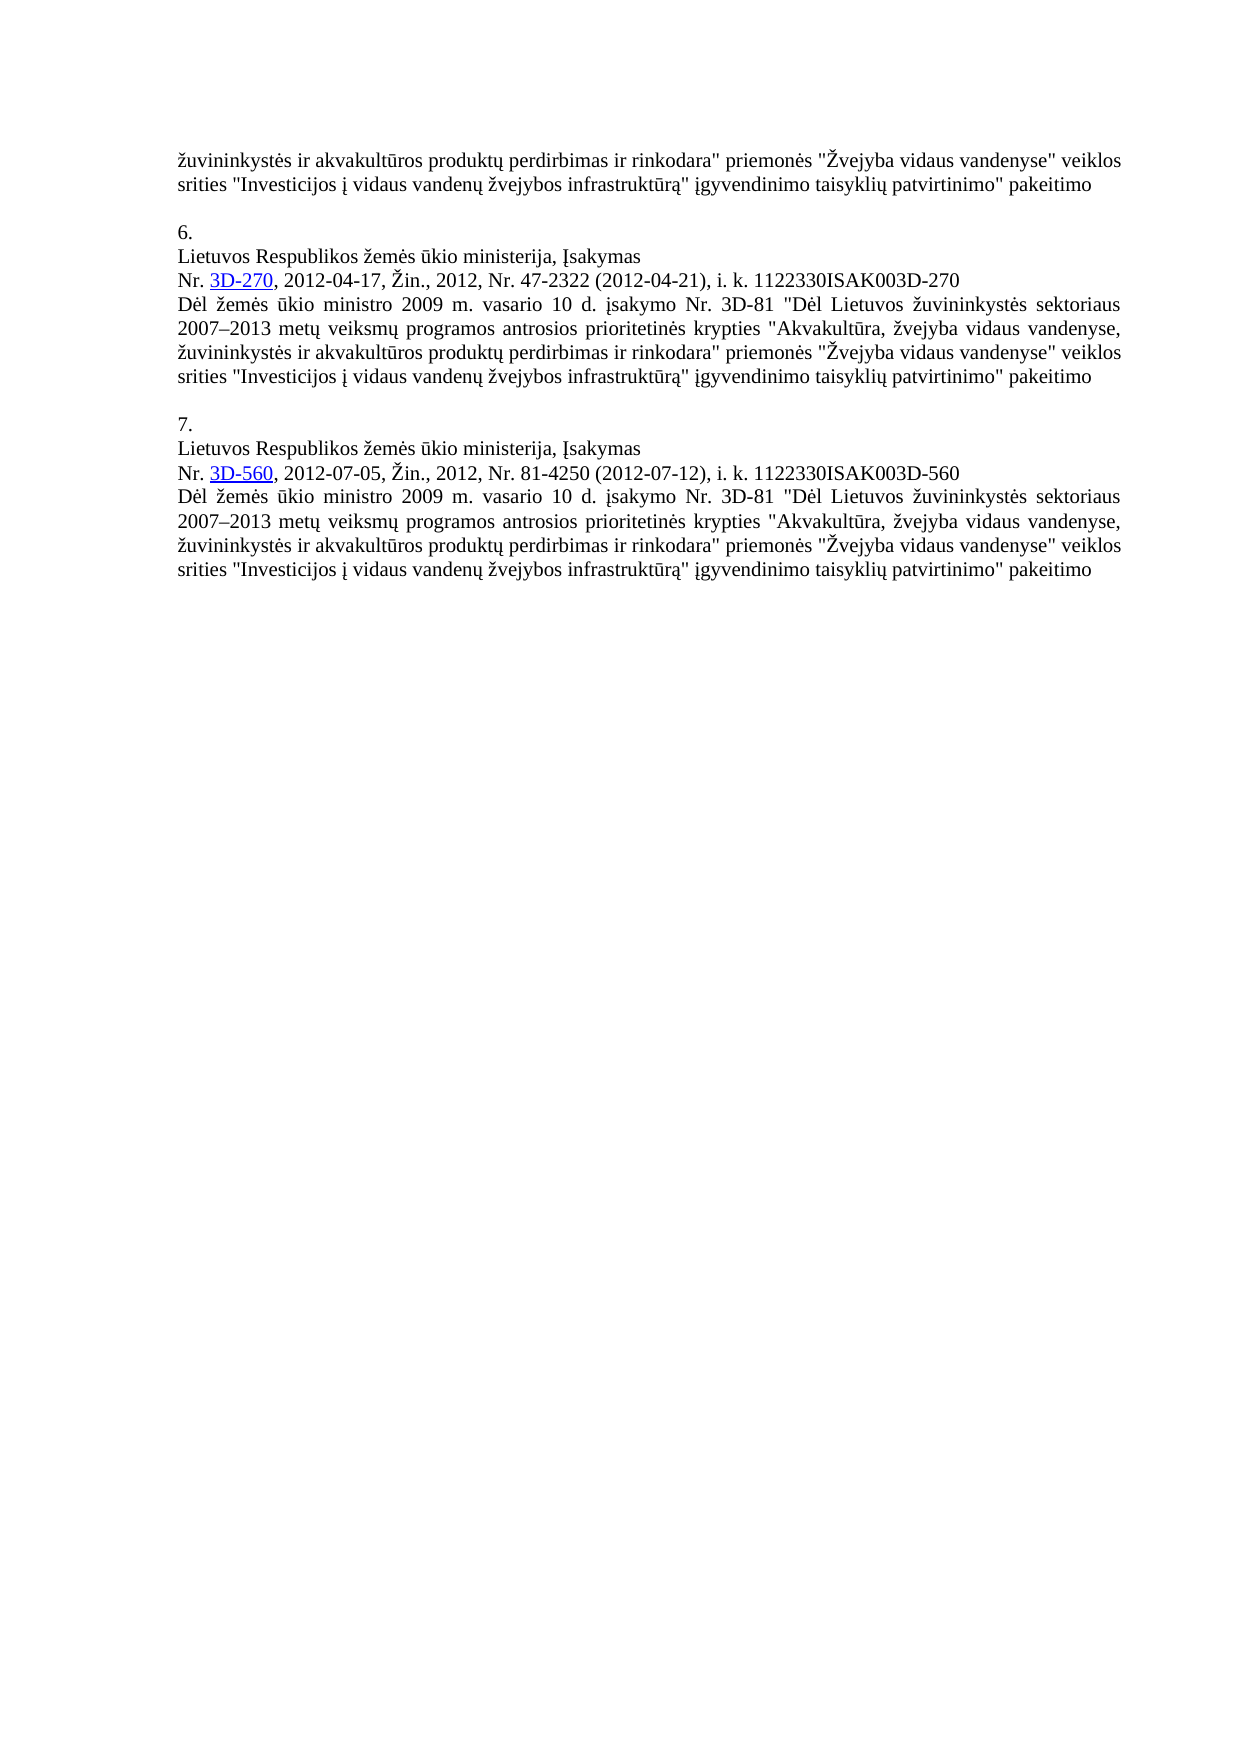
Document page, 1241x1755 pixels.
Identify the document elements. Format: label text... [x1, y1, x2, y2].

text Lietuvos Respublikos žemės ūkio ministerija, Įsakymas [177, 244, 1122, 268]
text 6. [177, 220, 1122, 244]
text Nr. 3D-270, 2012-04-17, Žin., 2012, Nr. 47-2322 (2012-04-21), i. k. 1122330ISAK003D-270 [177, 268, 1122, 292]
text žuvininkystės ir akvakultūros produktų perdirbimas ir rinkodara" priemonės "Žvejyba vidaus vandenyse" veiklos srities "Investicijos į vidaus vandenų žvejybos infrastruktūrą" įgyvendinimo taisyklių patvirtinimo" pakeitimo [177, 148, 1122, 196]
text 7. [177, 412, 1122, 436]
text Dėl žemės ūkio ministro 2009 m. vasario 10 d. įsakymo Nr. 3D-81 "Dėl Lietuvos žuvininkystės sektoriaus 2007–2013 metų veiksmų programos antrosios prioritetinės krypties "Akvakultūra, žvejyba vidaus vandenyse, žuvininkystės ir akvakultūros produktų perdirbimas ir rinkodara" priemonės "Žvejyba vidaus vandenyse" veiklos srities "Investicijos į vidaus vandenų žvejybos infrastruktūrą" įgyvendinimo taisyklių patvirtinimo" pakeitimo [177, 292, 1122, 388]
text Lietuvos Respublikos žemės ūkio ministerija, Įsakymas [177, 436, 1122, 460]
text Dėl žemės ūkio ministro 2009 m. vasario 10 d. įsakymo Nr. 3D-81 "Dėl Lietuvos žuvininkystės sektoriaus 2007–2013 metų veiksmų programos antrosios prioritetinės krypties "Akvakultūra, žvejyba vidaus vandenyse, žuvininkystės ir akvakultūros produktų perdirbimas ir rinkodara" priemonės "Žvejyba vidaus vandenyse" veiklos srities "Investicijos į vidaus vandenų žvejybos infrastruktūrą" įgyvendinimo taisyklių patvirtinimo" pakeitimo [177, 484, 1122, 581]
text Nr. 3D-560, 2012-07-05, Žin., 2012, Nr. 81-4250 (2012-07-12), i. k. 1122330ISAK003D-560 [177, 460, 1122, 484]
